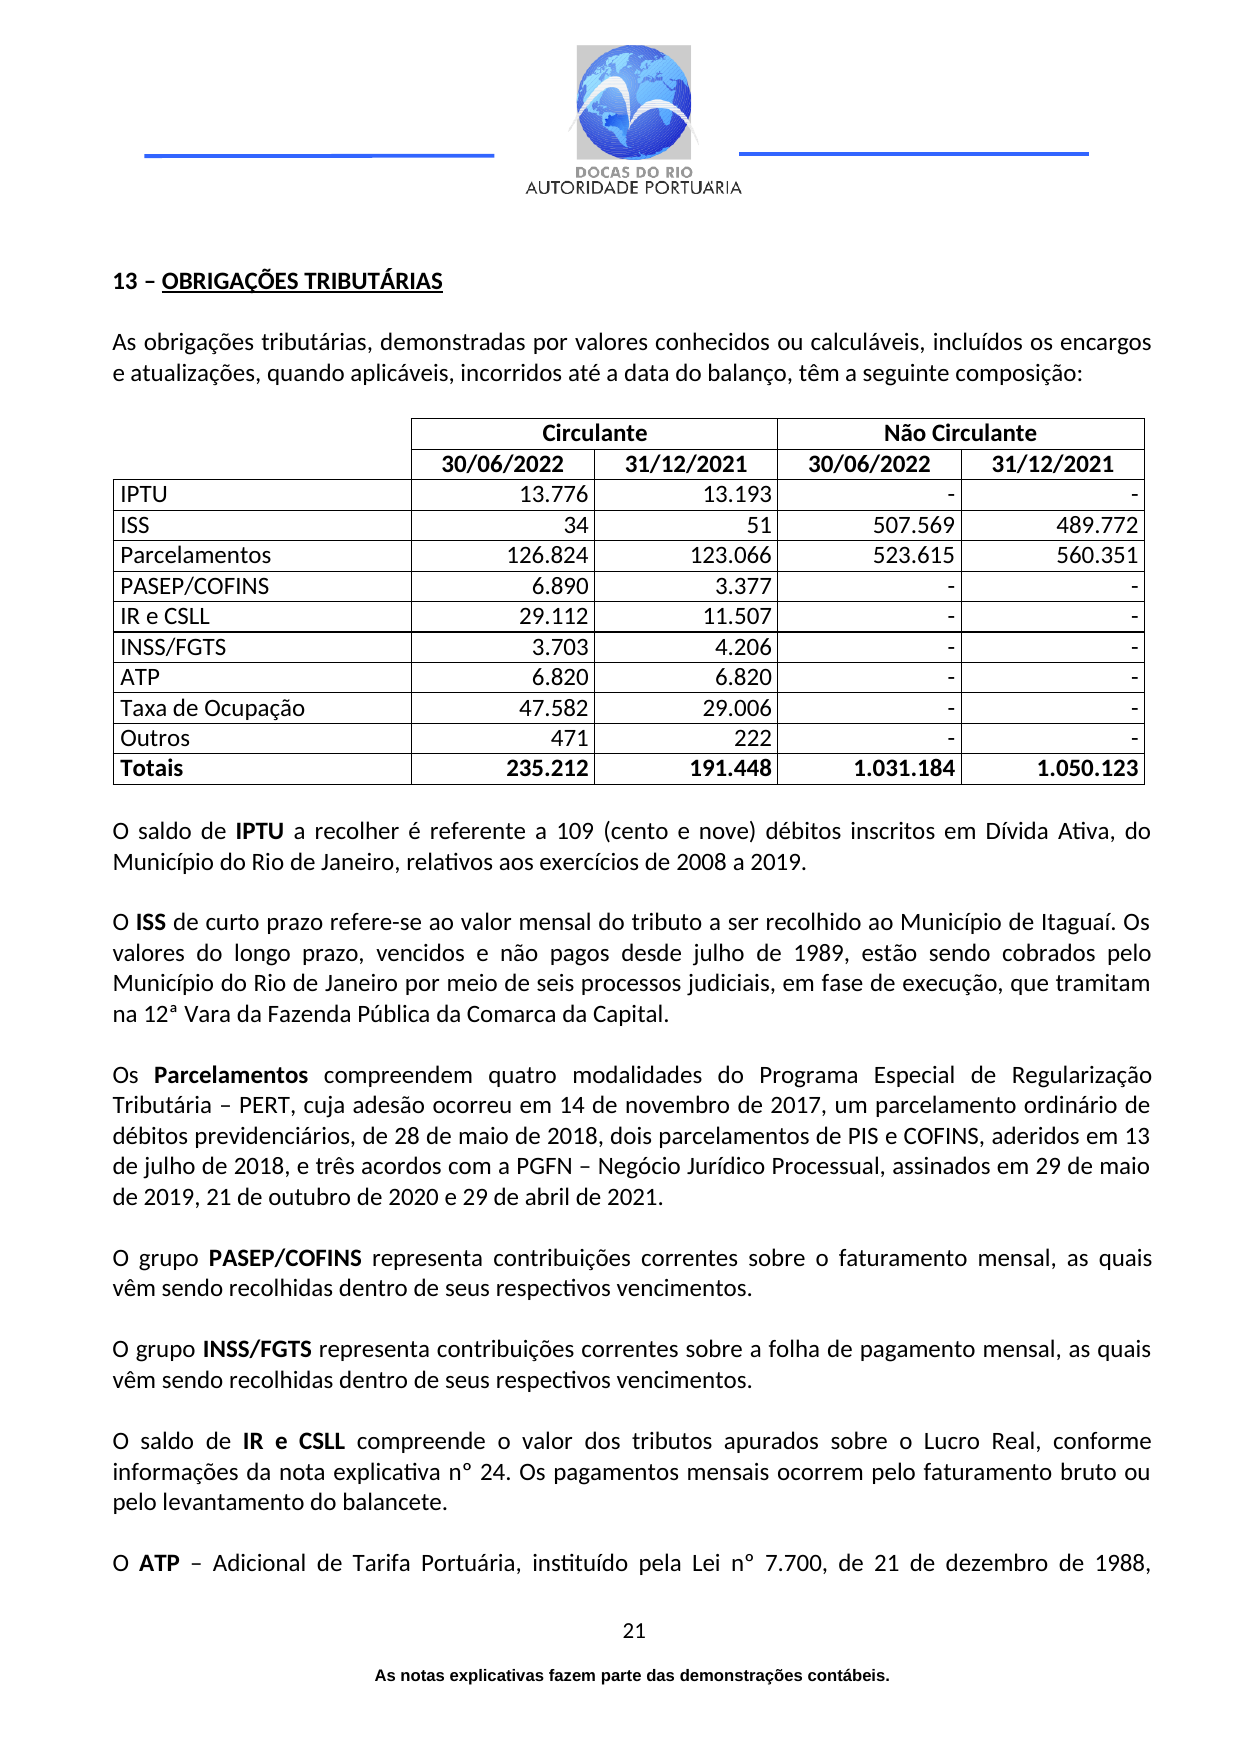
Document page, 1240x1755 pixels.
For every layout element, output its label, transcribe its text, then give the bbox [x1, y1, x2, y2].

table_cell 222 [595, 724, 777, 753]
table_cell - [962, 663, 1144, 692]
table_cell 489.772 [962, 511, 1144, 540]
table_cell 34 [412, 511, 594, 540]
table_cell - [962, 693, 1144, 723]
table_cell 11.507 [595, 602, 777, 631]
table_cell 6.820 [412, 663, 594, 692]
table_cell Parcelamentos [114, 541, 411, 571]
table_cell - [778, 663, 961, 692]
table_cell 51 [595, 511, 777, 540]
table_cell 31/12/2021 [962, 450, 1144, 479]
table_cell 29.112 [412, 602, 594, 631]
table_cell - [778, 480, 961, 509]
table_cell 3.377 [595, 572, 777, 601]
table_cell 30/06/2022 [412, 450, 594, 479]
text O grupo PASEP/COFINS representa contribuições correntes sobre o faturamento mensal, as quais vêm sendo recolhidas dentro de seus respectivos vencimentos. [112, 1242, 1152, 1303]
table_cell 1.050.123 [962, 754, 1144, 784]
table_cell - [778, 572, 961, 601]
table_cell 6.890 [412, 572, 594, 601]
table_cell - [962, 602, 1144, 631]
table_cell 13.193 [595, 480, 777, 509]
table_cell - [962, 724, 1144, 753]
table_cell 471 [412, 724, 594, 753]
table_cell 29.006 [595, 693, 777, 723]
table_header Não Circulante [778, 419, 1144, 449]
text O saldo de IR e CSLL compreende o valor dos tributos apurados sobre o Lucro Real, conforme informações da nota explicativa nº 24. Os pagamentos mensais ocorrem pelo faturamento bruto ou pelo levantamento do balancete. [112, 1425, 1152, 1517]
table_cell 47.582 [412, 693, 594, 723]
subtitle – OBRIGAÇÕES TRIBUTÁRIAS [112, 265, 1164, 296]
table_cell 507.569 [778, 511, 961, 540]
table_cell 31/12/2021 [595, 450, 777, 479]
table_cell 6.820 [595, 663, 777, 692]
table_cell INSS/FGTS [114, 633, 411, 662]
table_cell Taxa de Ocupação [114, 693, 411, 723]
table_cell Outros [114, 724, 411, 753]
table_cell 523.615 [778, 541, 961, 571]
table_cell Totais [114, 754, 411, 784]
table_cell - [778, 724, 961, 753]
table_cell ATP [114, 663, 411, 692]
table_cell ISS [114, 511, 411, 540]
text As obrigações tributárias, demonstradas por valores conhecidos ou calculáveis, incluídos os encargos e atualizações, quando aplicáveis, incorridos até a data do balanço, têm a seguinte composição: [112, 326, 1152, 387]
table_cell 13.776 [412, 480, 594, 509]
text O ISS de curto prazo refere-se ao valor mensal do tributo a ser recolhido ao Município de Itaguaí. Os valores do longo prazo, vencidos e não pagos desde julho de 1989, estão sendo cobrados pelo Município do Rio de Janeiro por meio de seis processos judiciais, em fase de execução, que tramitam na 12ª Vara da Fazenda Pública da Comarca da Capital. [112, 906, 1152, 1028]
table_cell 3.703 [412, 633, 594, 662]
table_cell IR e CSLL [114, 602, 411, 631]
text O ATP – Adicional de Tarifa Portuária, instituído pela Lei nº 7.700, de 21 de dezembro de 1988, [112, 1547, 1152, 1578]
table_cell IPTU [114, 480, 411, 509]
table_cell 126.824 [412, 541, 594, 571]
table_cell 235.212 [412, 754, 594, 784]
text O saldo de IPTU a recolher é referente a 109 (cento e nove) débitos inscritos em Dívida Ativa, do Município do Rio de Janeiro, relativos aos exercícios de 2008 a 2019. [112, 815, 1152, 876]
text O grupo INSS/FGTS representa contribuições correntes sobre a folha de pagamento mensal, as quais vêm sendo recolhidas dentro de seus respectivos vencimentos. [112, 1334, 1152, 1395]
text Os Parcelamentos compreendem quatro modalidades do Programa Especial de Regularização Tributária – PERT, cuja adesão ocorreu em 14 de novembro de 2017, um parcelamento ordinário de débitos previdenciários, de 28 de maio de 2018, dois parcelamentos de PIS e COFINS, aderidos em 13 de julho de 2018, e três acordos com a PGFN – Negócio Jurídico Processual, assinados em 29 de maio de 2019, 21 de outubro de 2020 e 29 de abril de 2021. [112, 1059, 1152, 1211]
table_cell 1.031.184 [778, 754, 961, 784]
table_header Circulante [412, 419, 777, 449]
table_cell - [962, 480, 1144, 509]
table_cell PASEP/COFINS [114, 572, 411, 601]
table_cell - [962, 633, 1144, 662]
table_cell 191.448 [595, 754, 777, 784]
table_cell - [778, 693, 961, 723]
table_cell 123.066 [595, 541, 777, 571]
table_cell - [778, 633, 961, 662]
table_cell 4.206 [595, 633, 777, 662]
table_cell - [778, 602, 961, 631]
table_cell 560.351 [962, 541, 1144, 571]
table_cell 30/06/2022 [778, 450, 961, 479]
table_cell - [962, 572, 1144, 601]
table_header [113, 418, 411, 479]
